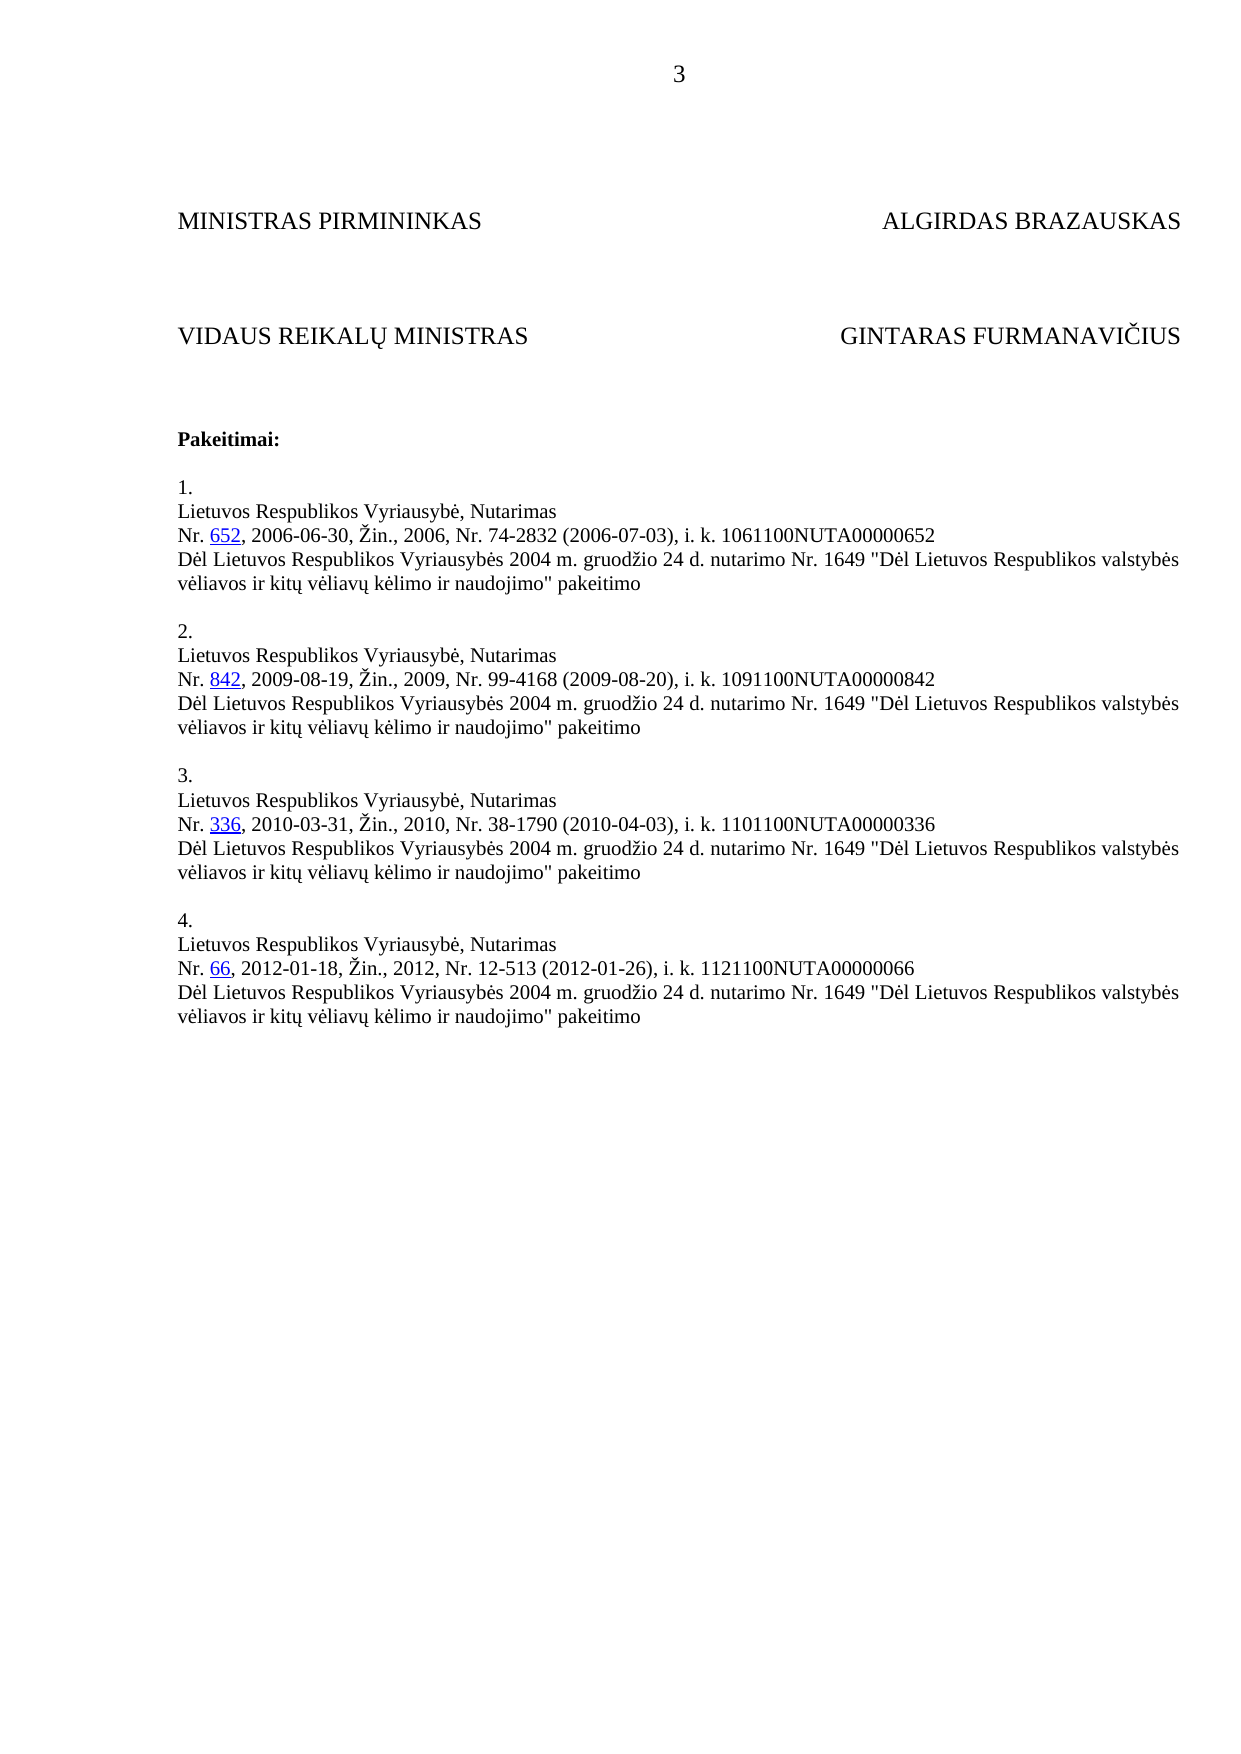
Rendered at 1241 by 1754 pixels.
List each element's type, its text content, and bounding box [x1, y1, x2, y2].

text Nr. 842, 2009-08-19, Žin., 2009, Nr. 99-4168 (2009-08-20), i. k. 1091100NUTA00000842 [177, 667, 1181, 691]
text VIDAUS REIKALŲ MINISTRAS GINTARAS FURMANAVIČIUS [177, 321, 1181, 350]
text 1. [177, 475, 1181, 499]
text Dėl Lietuvos Respublikos Vyriausybės 2004 m. gruodžio 24 d. nutarimo Nr. 1649 "Dėl Lietuvos Respublikos valstybės vėliavos ir kitų vėliavų kėlimo ir naudojimo" pakeitimo [177, 836, 1181, 884]
text 4. [177, 908, 1181, 932]
text Lietuvos Respublikos Vyriausybė, Nutarimas [177, 643, 1181, 667]
text 2. [177, 619, 1181, 643]
text 3. [177, 763, 1181, 787]
text Dėl Lietuvos Respublikos Vyriausybės 2004 m. gruodžio 24 d. nutarimo Nr. 1649 "Dėl Lietuvos Respublikos valstybės vėliavos ir kitų vėliavų kėlimo ir naudojimo" pakeitimo [177, 980, 1181, 1028]
text Dėl Lietuvos Respublikos Vyriausybės 2004 m. gruodžio 24 d. nutarimo Nr. 1649 "Dėl Lietuvos Respublikos valstybės vėliavos ir kitų vėliavų kėlimo ir naudojimo" pakeitimo [177, 691, 1181, 739]
text Dėl Lietuvos Respublikos Vyriausybės 2004 m. gruodžio 24 d. nutarimo Nr. 1649 "Dėl Lietuvos Respublikos valstybės vėliavos ir kitų vėliavų kėlimo ir naudojimo" pakeitimo [177, 547, 1181, 595]
text Pakeitimai: [177, 427, 1181, 451]
text Nr. 652, 2006-06-30, Žin., 2006, Nr. 74-2832 (2006-07-03), i. k. 1061100NUTA00000652 [177, 523, 1181, 547]
text Lietuvos Respublikos Vyriausybė, Nutarimas [177, 499, 1181, 523]
text Lietuvos Respublikos Vyriausybė, Nutarimas [177, 787, 1181, 812]
text Lietuvos Respublikos Vyriausybė, Nutarimas [177, 932, 1181, 956]
text Nr. 336, 2010-03-31, Žin., 2010, Nr. 38-1790 (2010-04-03), i. k. 1101100NUTA00000336 [177, 812, 1181, 836]
text Nr. 66, 2012-01-18, Žin., 2012, Nr. 12-513 (2012-01-26), i. k. 1121100NUTA00000066 [177, 956, 1181, 980]
text MINISTRAS PIRMININKAS ALGIRDAS BRAZAUSKAS [177, 206, 1181, 235]
